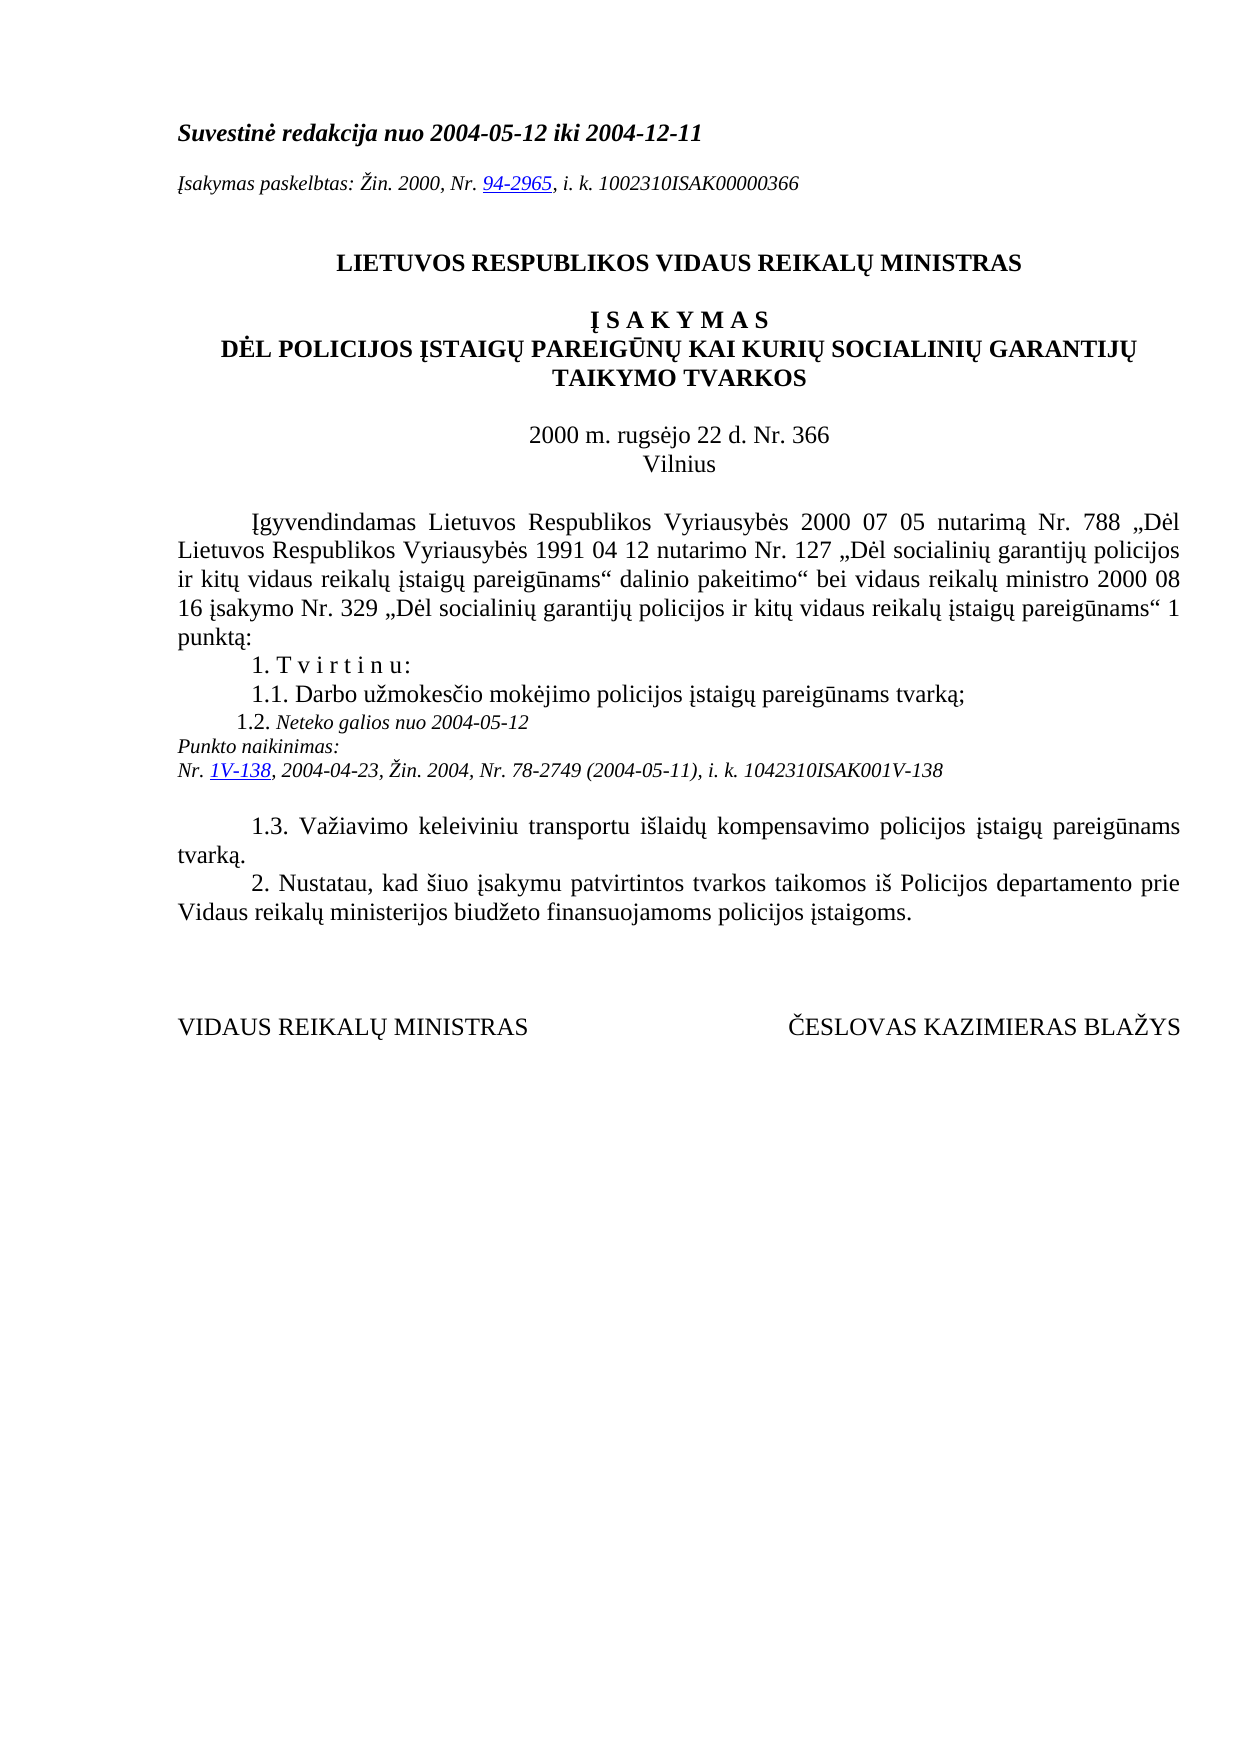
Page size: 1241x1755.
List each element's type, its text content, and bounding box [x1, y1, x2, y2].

text 2. Nustatau, kad šiuo įsakymu patvirtintos tvarkos taikomos iš Policijos departamento prie Vidaus reikalų ministerijos biudžeto finansuojamoms policijos įstaigoms. [177, 868, 1181, 926]
text 1.3. Važiavimo keleiviniu transportu išlaidų kompensavimo policijos įstaigų pareigūnams tvarką. [177, 811, 1181, 868]
text 1.2. Neteko galios nuo 2004-05-12 [177, 708, 1181, 734]
text Punkto naikinimas: [177, 734, 1181, 758]
text 1.1. Darbo užmokesčio mokėjimo policijos įstaigų pareigūnams tvarką; [177, 679, 1181, 708]
text DĖL POLICIJOS ĮSTAIGŲ PAREIGŪNŲ KAI KURIŲ SOCIALINIŲ GARANTIJŲ TAIKYMO TVARKOS [177, 334, 1181, 392]
text Įsakymas paskelbtas: Žin. 2000, Nr. 94-2965, i. k. 1002310ISAK00000366 [177, 171, 1181, 195]
text Į S A K Y M A S [177, 305, 1181, 334]
text LIETUVOS RESPUBLIKOS VIDAUS REIKALŲ MINISTRAS [177, 248, 1181, 277]
text 2000 m. rugsėjo 22 d. Nr. 366 [177, 420, 1181, 449]
text 1. Tvirtinu: [177, 650, 1181, 679]
text Suvestinė redakcija nuo 2004-05-12 iki 2004-12-11 [177, 118, 1181, 147]
text Vilnius [177, 449, 1181, 478]
text VIDAUS REIKALŲ MINISTRAS ČESLOVAS KAZIMIERAS BLAŽYS [177, 1012, 1181, 1041]
text Nr. 1V-138, 2004-04-23, Žin. 2004, Nr. 78-2749 (2004-05-11), i. k. 1042310ISAK001V-138 [177, 758, 1181, 782]
text Įgyvendindamas Lietuvos Respublikos Vyriausybės 2000 07 05 nutarimą Nr. 788 „Dėl Lietuvos Respublikos Vyriausybės 1991 04 12 nutarimo Nr. 127 „Dėl socialinių garantijų policijos ir kitų vidaus reikalų įstaigų pareigūnams“ dalinio pakeitimo“ bei vidaus reikalų ministro 2000 08 16 įsakymo Nr. 329 „Dėl socialinių garantijų policijos ir kitų vidaus reikalų įstaigų pareigūnams“ 1 punktą: [177, 507, 1181, 650]
